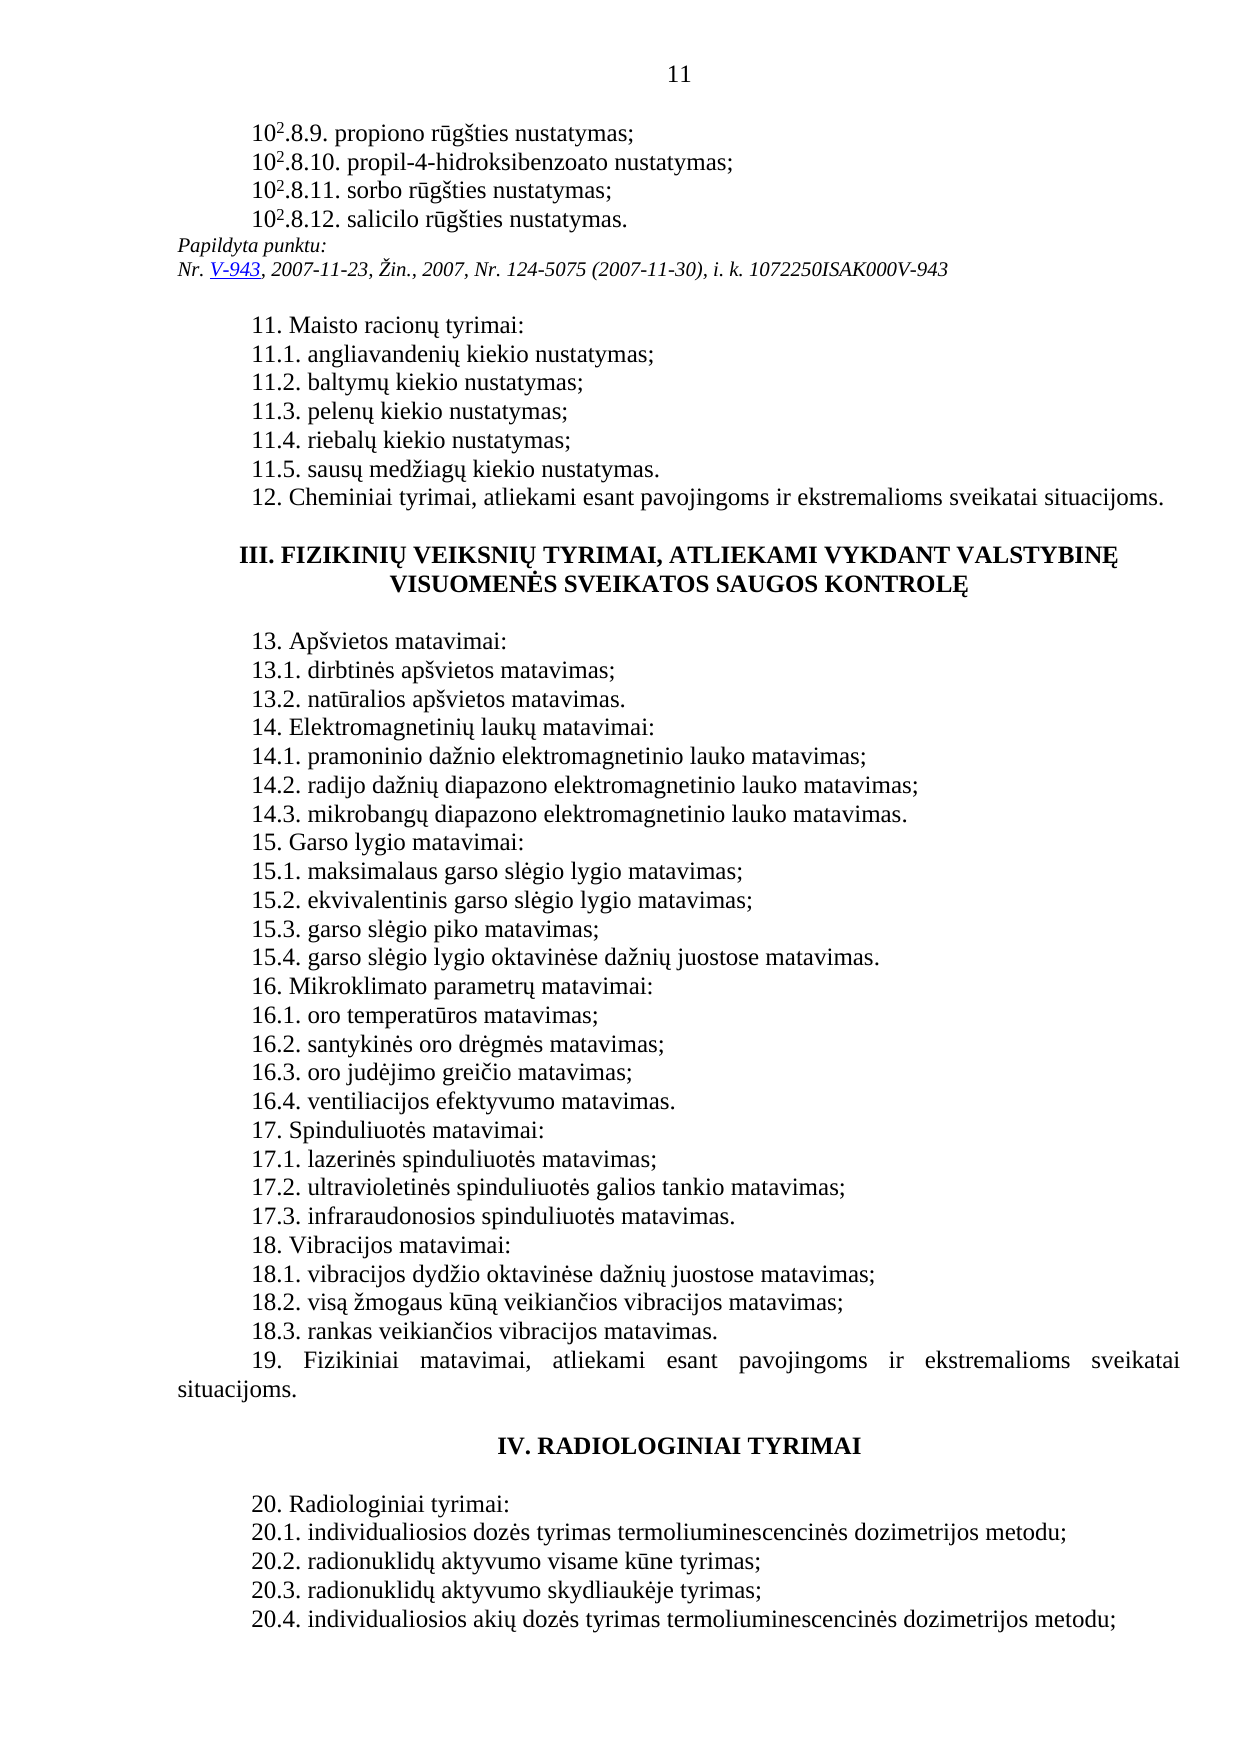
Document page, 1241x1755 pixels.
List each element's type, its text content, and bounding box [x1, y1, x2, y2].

text 102.8.10. propil-4-hidroksibenzoato nustatymas; [177, 147, 1181, 176]
text 18.3. rankas veikiančios vibracijos matavimas. [177, 1316, 1181, 1345]
text 17. Spinduliuotės matavimai: [177, 1115, 1181, 1144]
text 20.3. radionuklidų aktyvumo skydliaukėje tyrimas; [177, 1575, 1181, 1604]
text 14.3. mikrobangų diapazono elektromagnetinio lauko matavimas. [177, 799, 1181, 827]
text 17.1. lazerinės spinduliuotės matavimas; [177, 1144, 1181, 1172]
text 20. Radiologiniai tyrimai: [177, 1489, 1181, 1517]
text 13. Apšvietos matavimai: [177, 626, 1181, 655]
text 14.1. pramoninio dažnio elektromagnetinio lauko matavimas; [177, 741, 1181, 770]
text 15.1. maksimalaus garso slėgio lygio matavimas; [177, 856, 1181, 885]
text 11.2. baltymų kiekio nustatymas; [177, 367, 1181, 396]
text 13.2. natūralios apšvietos matavimas. [177, 684, 1181, 712]
text 20.4. individualiosios akių dozės tyrimas termoliuminescencinės dozimetrijos metodu; [177, 1604, 1181, 1632]
text 20.2. radionuklidų aktyvumo visame kūne tyrimas; [177, 1546, 1181, 1575]
text 11.5. sausų medžiagų kiekio nustatymas. [177, 454, 1181, 482]
text 16.1. oro temperatūros matavimas; [177, 1000, 1181, 1029]
text 20.1. individualiosios dozės tyrimas termoliuminescencinės dozimetrijos metodu; [177, 1517, 1181, 1546]
text 11. Maisto racionų tyrimai: [177, 310, 1181, 339]
text Papildyta punktu: [177, 233, 1181, 257]
text 102.8.11. sorbo rūgšties nustatymas; [177, 176, 1181, 204]
text 15.2. ekvivalentinis garso slėgio lygio matavimas; [177, 885, 1181, 914]
text III. FIZIKINIŲ VEIKSNIŲ TYRIMAI, ATLIEKAMI VYKDANT VALSTYBINĘ VISUOMENĖS SVEIKATOS SAUGOS KONTROLĘ [177, 540, 1181, 597]
text IV. RADIOLOGINIAI TYRIMAI [177, 1431, 1181, 1460]
text Nr. V-943, 2007-11-23, Žin., 2007, Nr. 124-5075 (2007-11-30), i. k. 1072250ISAK000V-943 [177, 257, 1181, 281]
text 11.1. angliavandenių kiekio nustatymas; [177, 339, 1181, 367]
text 18.2. visą žmogaus kūną veikiančios vibracijos matavimas; [177, 1287, 1181, 1316]
text 12. Cheminiai tyrimai, atliekami esant pavojingoms ir ekstremalioms sveikatai situacijoms. [177, 482, 1181, 511]
text 102.8.9. propiono rūgšties nustatymas; [177, 118, 1181, 147]
text 17.3. infraraudonosios spinduliuotės matavimas. [177, 1201, 1181, 1230]
text 15.4. garso slėgio lygio oktavinėse dažnių juostose matavimas. [177, 942, 1181, 971]
text 18.1. vibracijos dydžio oktavinėse dažnių juostose matavimas; [177, 1259, 1181, 1287]
text 16. Mikroklimato parametrų matavimai: [177, 971, 1181, 1000]
text 17.2. ultravioletinės spinduliuotės galios tankio matavimas; [177, 1172, 1181, 1201]
text 16.2. santykinės oro drėgmės matavimas; [177, 1029, 1181, 1057]
text 11.4. riebalų kiekio nustatymas; [177, 425, 1181, 454]
text 11.3. pelenų kiekio nustatymas; [177, 396, 1181, 425]
text 15. Garso lygio matavimai: [177, 827, 1181, 856]
text 18. Vibracijos matavimai: [177, 1230, 1181, 1259]
text 16.3. oro judėjimo greičio matavimas; [177, 1057, 1181, 1086]
text 15.3. garso slėgio piko matavimas; [177, 914, 1181, 942]
text 19. Fizikiniai matavimai, atliekami esant pavojingoms ir ekstremalioms sveikatai situacijoms. [177, 1345, 1181, 1402]
text 102.8.12. salicilo rūgšties nustatymas. [177, 204, 1181, 233]
text 16.4. ventiliacijos efektyvumo matavimas. [177, 1086, 1181, 1115]
text 13.1. dirbtinės apšvietos matavimas; [177, 655, 1181, 684]
text 14. Elektromagnetinių laukų matavimai: [177, 712, 1181, 741]
text 14.2. radijo dažnių diapazono elektromagnetinio lauko matavimas; [177, 770, 1181, 799]
